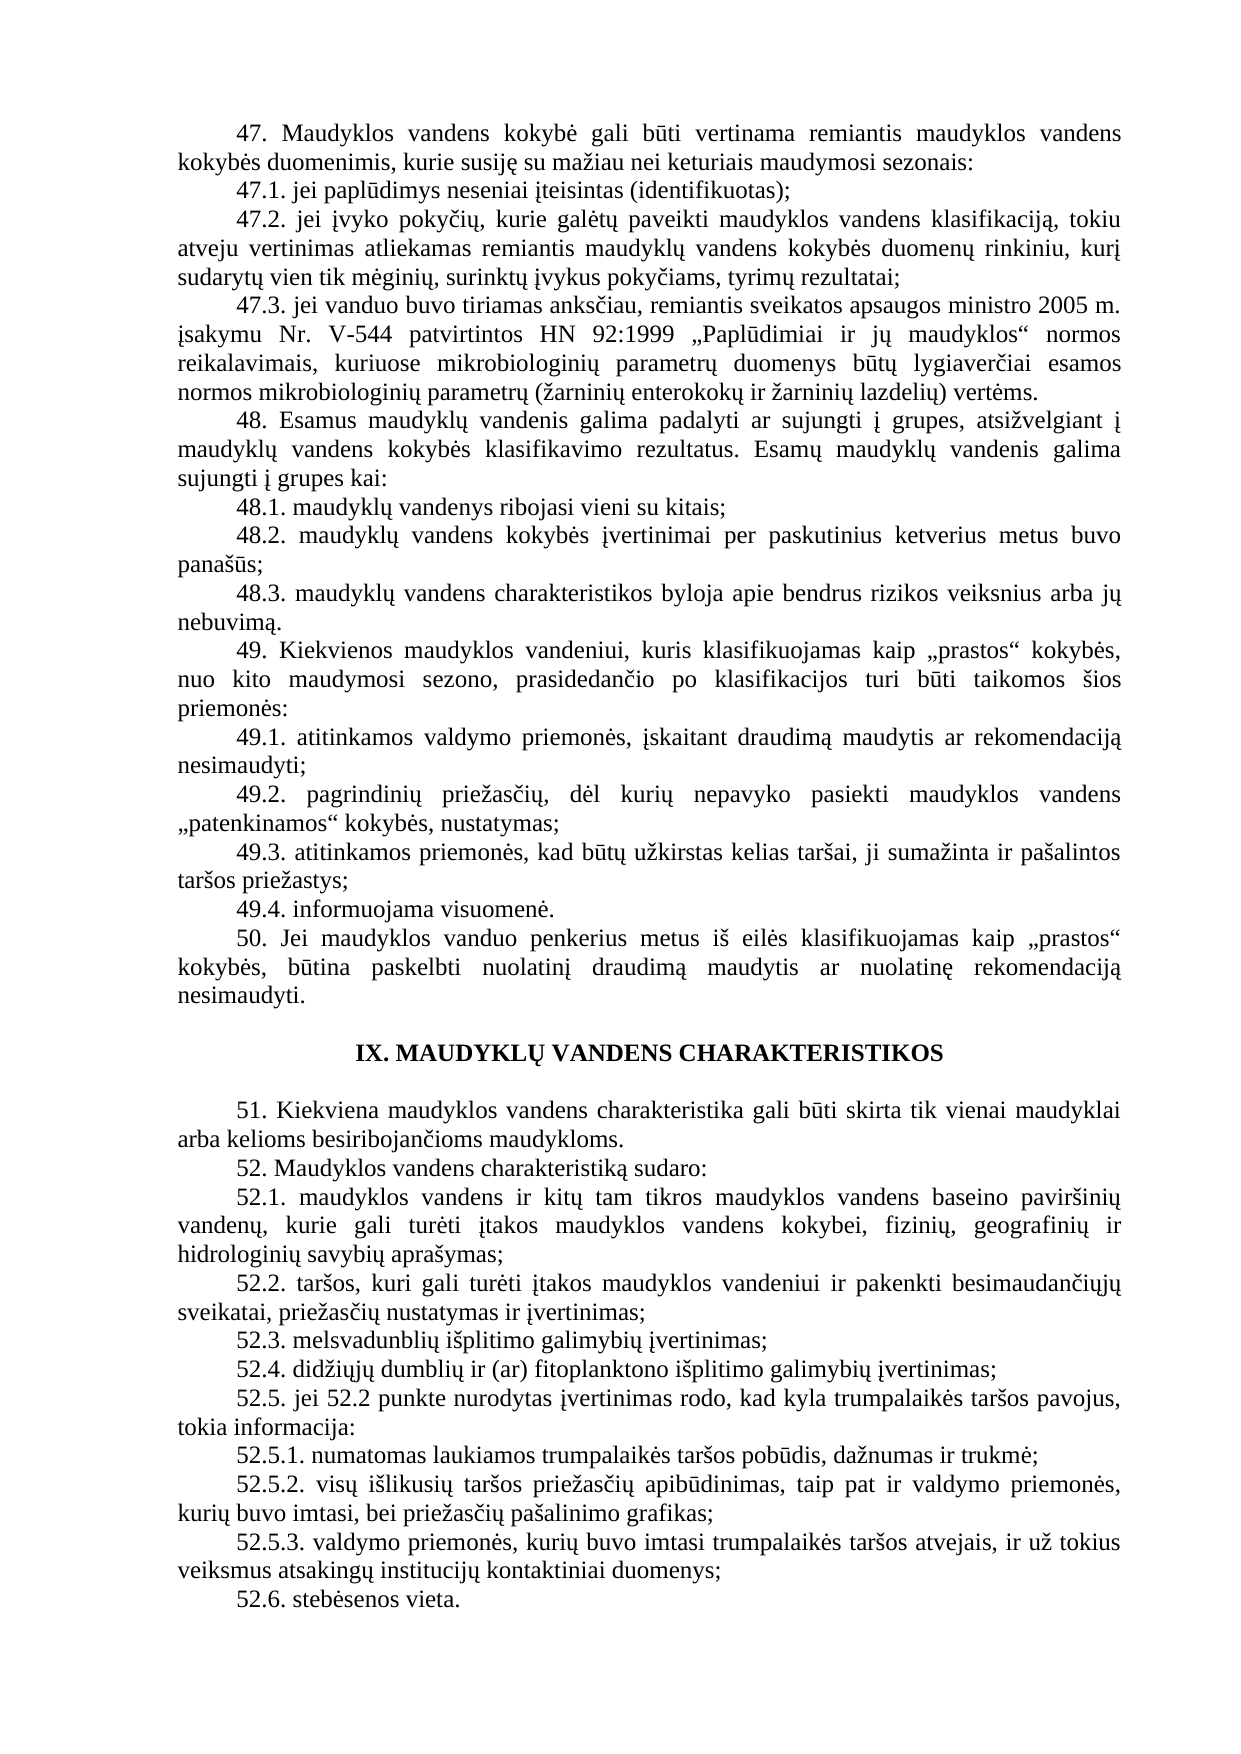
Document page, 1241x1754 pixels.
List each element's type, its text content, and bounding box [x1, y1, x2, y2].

text 52.2. taršos, kuri gali turėti įtakos maudyklos vandeniui ir pakenkti besimaudančiųjų sveikatai, priežasčių nustatymas ir įvertinimas; [177, 1268, 1122, 1326]
text 49. Kiekvienos maudyklos vandeniui, kuris klasifikuojamas kaip „prastos“ kokybės, nuo kito maudymosi sezono, prasidedančio po klasifikacijos turi būti taikomos šios priemonės: [177, 636, 1122, 722]
text 51. Kiekviena maudyklos vandens charakteristika gali būti skirta tik vienai maudyklai arba kelioms besiribojančioms maudykloms. [177, 1096, 1122, 1153]
text 48.1. maudyklų vandenys ribojasi vieni su kitais; [177, 492, 1122, 521]
text 50. Jei maudyklos vanduo penkerius metus iš eilės klasifikuojamas kaip „prastos“ kokybės, būtina paskelbti nuolatinį draudimą maudytis ar nuolatinę rekomendaciją nesimaudyti. [177, 923, 1122, 1009]
text 48. Esamus maudyklų vandenis galima padalyti ar sujungti į grupes, atsižvelgiant į maudyklų vandens kokybės klasifikavimo rezultatus. Esamų maudyklų vandenis galima sujungti į grupes kai: [177, 406, 1122, 492]
text 49.1. atitinkamos valdymo priemonės, įskaitant draudimą maudytis ar rekomendaciją nesimaudyti; [177, 722, 1122, 779]
text 49.4. informuojama visuomenė. [177, 894, 1122, 923]
text 49.3. atitinkamos priemonės, kad būtų užkirstas kelias taršai, ji sumažinta ir pašalintos taršos priežastys; [177, 837, 1122, 894]
text IX. MAUDYKLŲ VANDENS CHARAKTERISTIKOS [177, 1038, 1122, 1067]
text 47.3. jei vanduo buvo tiriamas anksčiau, remiantis sveikatos apsaugos ministro 2005 m. įsakymu Nr. V-544 patvirtintos HN 92:1999 „Paplūdimiai ir jų maudyklos“ normos reikalavimais, kuriuose mikrobiologinių parametrų duomenys būtų lygiaverčiai esamos normos mikrobiologinių parametrų (žarninių enterokokų ir žarninių lazdelių) vertėms. [177, 291, 1122, 406]
text 48.2. maudyklų vandens kokybės įvertinimai per paskutinius ketverius metus buvo panašūs; [177, 521, 1122, 578]
text 47. Maudyklos vandens kokybė gali būti vertinama remiantis maudyklos vandens kokybės duomenimis, kurie susiję su mažiau nei keturiais maudymosi sezonais: [177, 118, 1122, 176]
text 52. Maudyklos vandens charakteristiką sudaro: [177, 1153, 1122, 1182]
text 52.5.1. numatomas laukiamos trumpalaikės taršos pobūdis, dažnumas ir trukmė; [177, 1441, 1122, 1469]
text 47.2. jei įvyko pokyčių, kurie galėtų paveikti maudyklos vandens klasifikaciją, tokiu atveju vertinimas atliekamas remiantis maudyklų vandens kokybės duomenų rinkiniu, kurį sudarytų vien tik mėginių, surinktų įvykus pokyčiams, tyrimų rezultatai; [177, 204, 1122, 291]
text 49.2. pagrindinių priežasčių, dėl kurių nepavyko pasiekti maudyklos vandens „patenkinamos“ kokybės, nustatymas; [177, 779, 1122, 837]
text 52.5. jei 52.2 punkte nurodytas įvertinimas rodo, kad kyla trumpalaikės taršos pavojus, tokia informacija: [177, 1383, 1122, 1441]
text 52.3. melsvadunblių išplitimo galimybių įvertinimas; [177, 1326, 1122, 1354]
text 52.5.2. visų išlikusių taršos priežasčių apibūdinimas, taip pat ir valdymo priemonės, kurių buvo imtasi, bei priežasčių pašalinimo grafikas; [177, 1469, 1122, 1527]
text 48.3. maudyklų vandens charakteristikos byloja apie bendrus rizikos veiksnius arba jų nebuvimą. [177, 578, 1122, 636]
text 52.1. maudyklos vandens ir kitų tam tikros maudyklos vandens baseino paviršinių vandenų, kurie gali turėti įtakos maudyklos vandens kokybei, fizinių, geografinių ir hidrologinių savybių aprašymas; [177, 1182, 1122, 1268]
text 52.6. stebėsenos vieta. [177, 1584, 1122, 1613]
text 47.1. jei paplūdimys neseniai įteisintas (identifikuotas); [177, 176, 1122, 204]
text 52.4. didžiųjų dumblių ir (ar) fitoplanktono išplitimo galimybių įvertinimas; [177, 1354, 1122, 1383]
text 52.5.3. valdymo priemonės, kurių buvo imtasi trumpalaikės taršos atvejais, ir už tokius veiksmus atsakingų institucijų kontaktiniai duomenys; [177, 1527, 1122, 1584]
